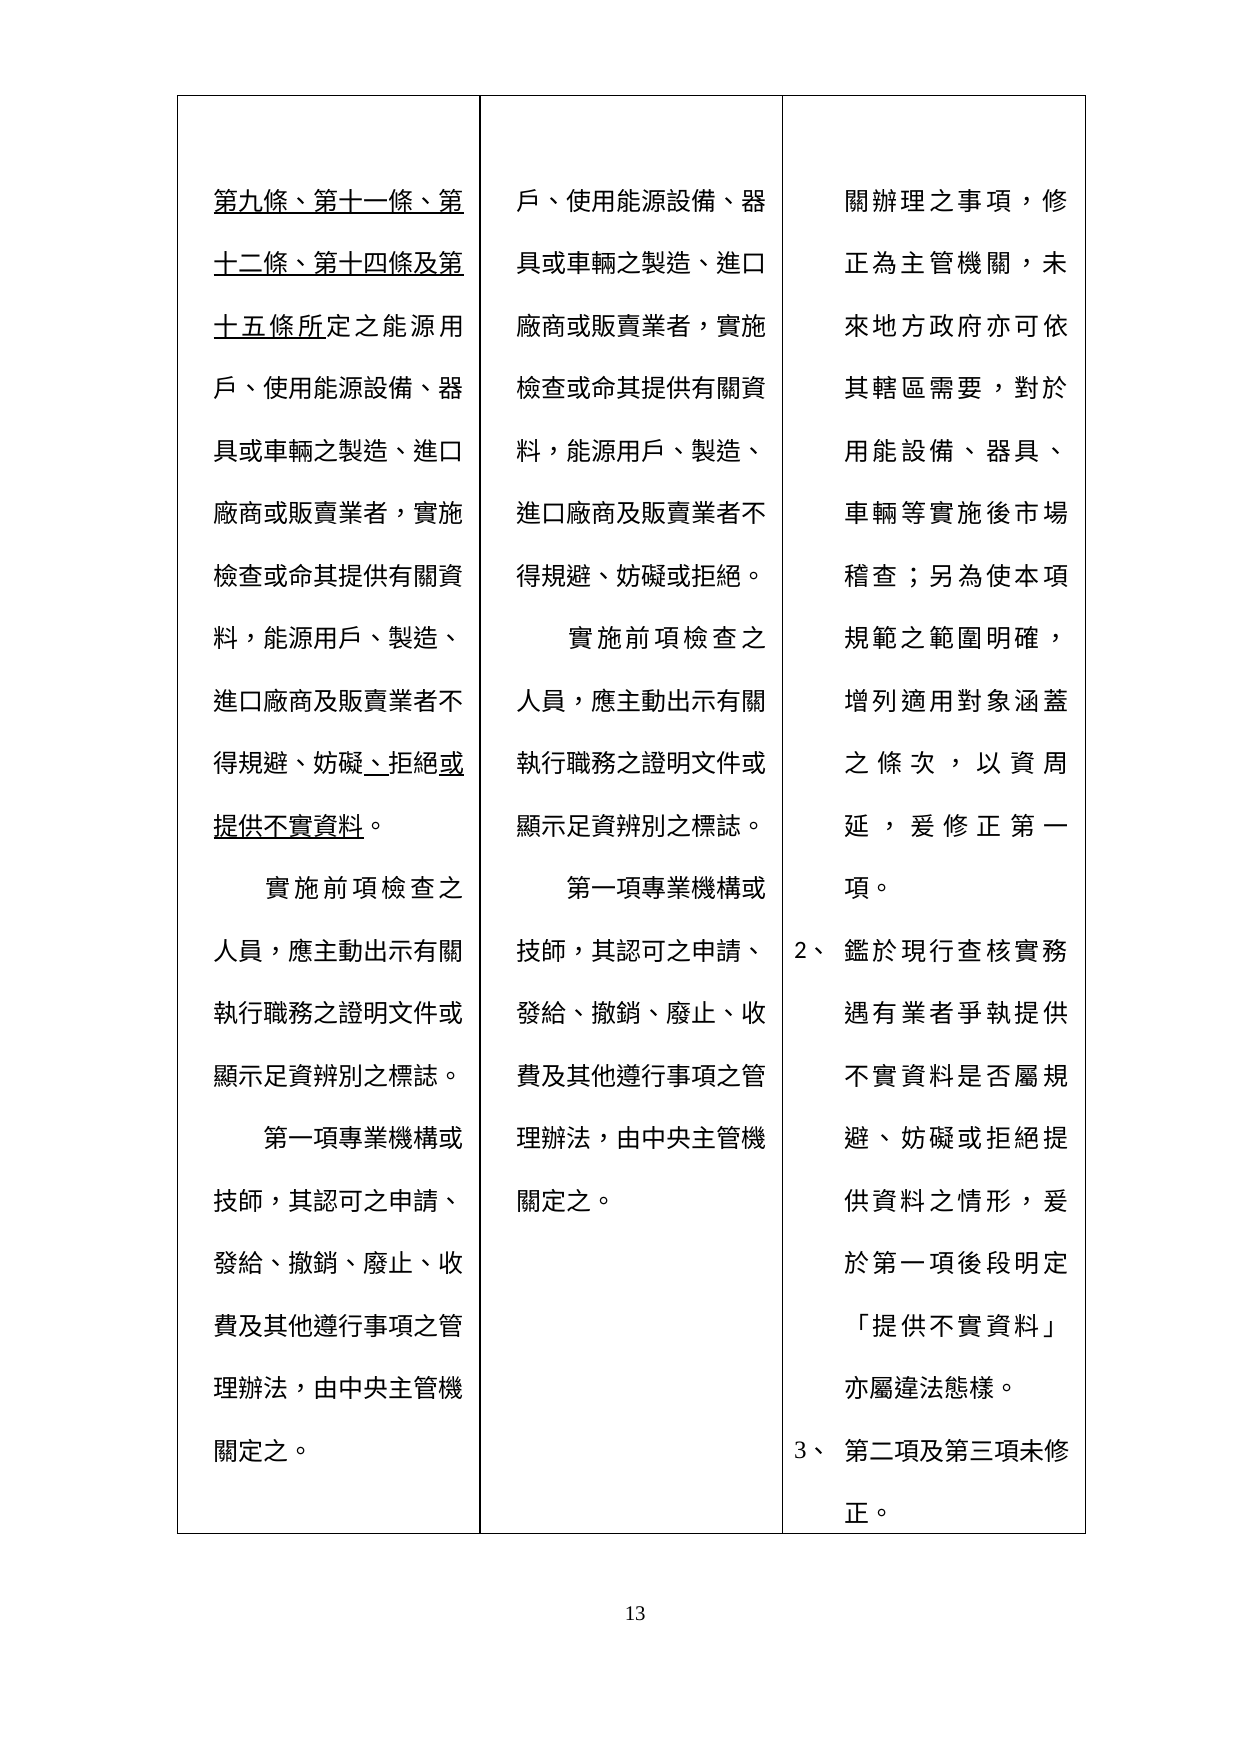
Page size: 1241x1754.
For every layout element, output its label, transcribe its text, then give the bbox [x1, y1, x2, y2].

table_cell 戶、使用能源設備、器具或車輛之製造、進口廠商或販賣業者，實施檢查或命其提供有關資料，能源用戶、製造、進口廠商及販賣業者不得規避、妨礙或拒絕。 實施前項檢查之人員，應主動出示有關執行職務之證明文件或顯示足資辨別之標誌。 第一項專業機構或技師，其認可之申請、發給、撤銷、廢止、收費及其他遵行事項之管理辦法，由中央主管機關定之。 [481, 96, 782, 1532]
table_cell 關辦理之事項，修正為主管機關，未來地方政府亦可依其轄區需要，對於用能設備、器具、車輛等實施後市場稽查；另為使本項規範之範圍明確，增列適用對象涵蓋之條次，以資周延，爰修正第一項。 鑑於現行查核實務遇有業者爭執提供不實資料是否屬規避、妨礙或拒絕提供資料之情形，爰於第一項後段明定「提供不實資料」亦屬違法態樣。 第二項及第三項未修正。 [783, 96, 1085, 1532]
table_cell 第九條、第十一條、第十二條、第十四條及第十五條所定之能源用戶、使用能源設備、器具或車輛之製造、進口廠商或販賣業者，實施檢查或命其提供有關資料，能源用戶、製造、進口廠商及販賣業者不得規避、妨礙、拒絕或提供不實資料。 實施前項檢查之人員，應主動出示有關執行職務之證明文件或顯示足資辨別之標誌。 第一項專業機構或技師，其認可之申請、發給、撤銷、廢止、收費及其他遵行事項之管理辦法，由中央主管機關定之。 [178, 96, 479, 1532]
